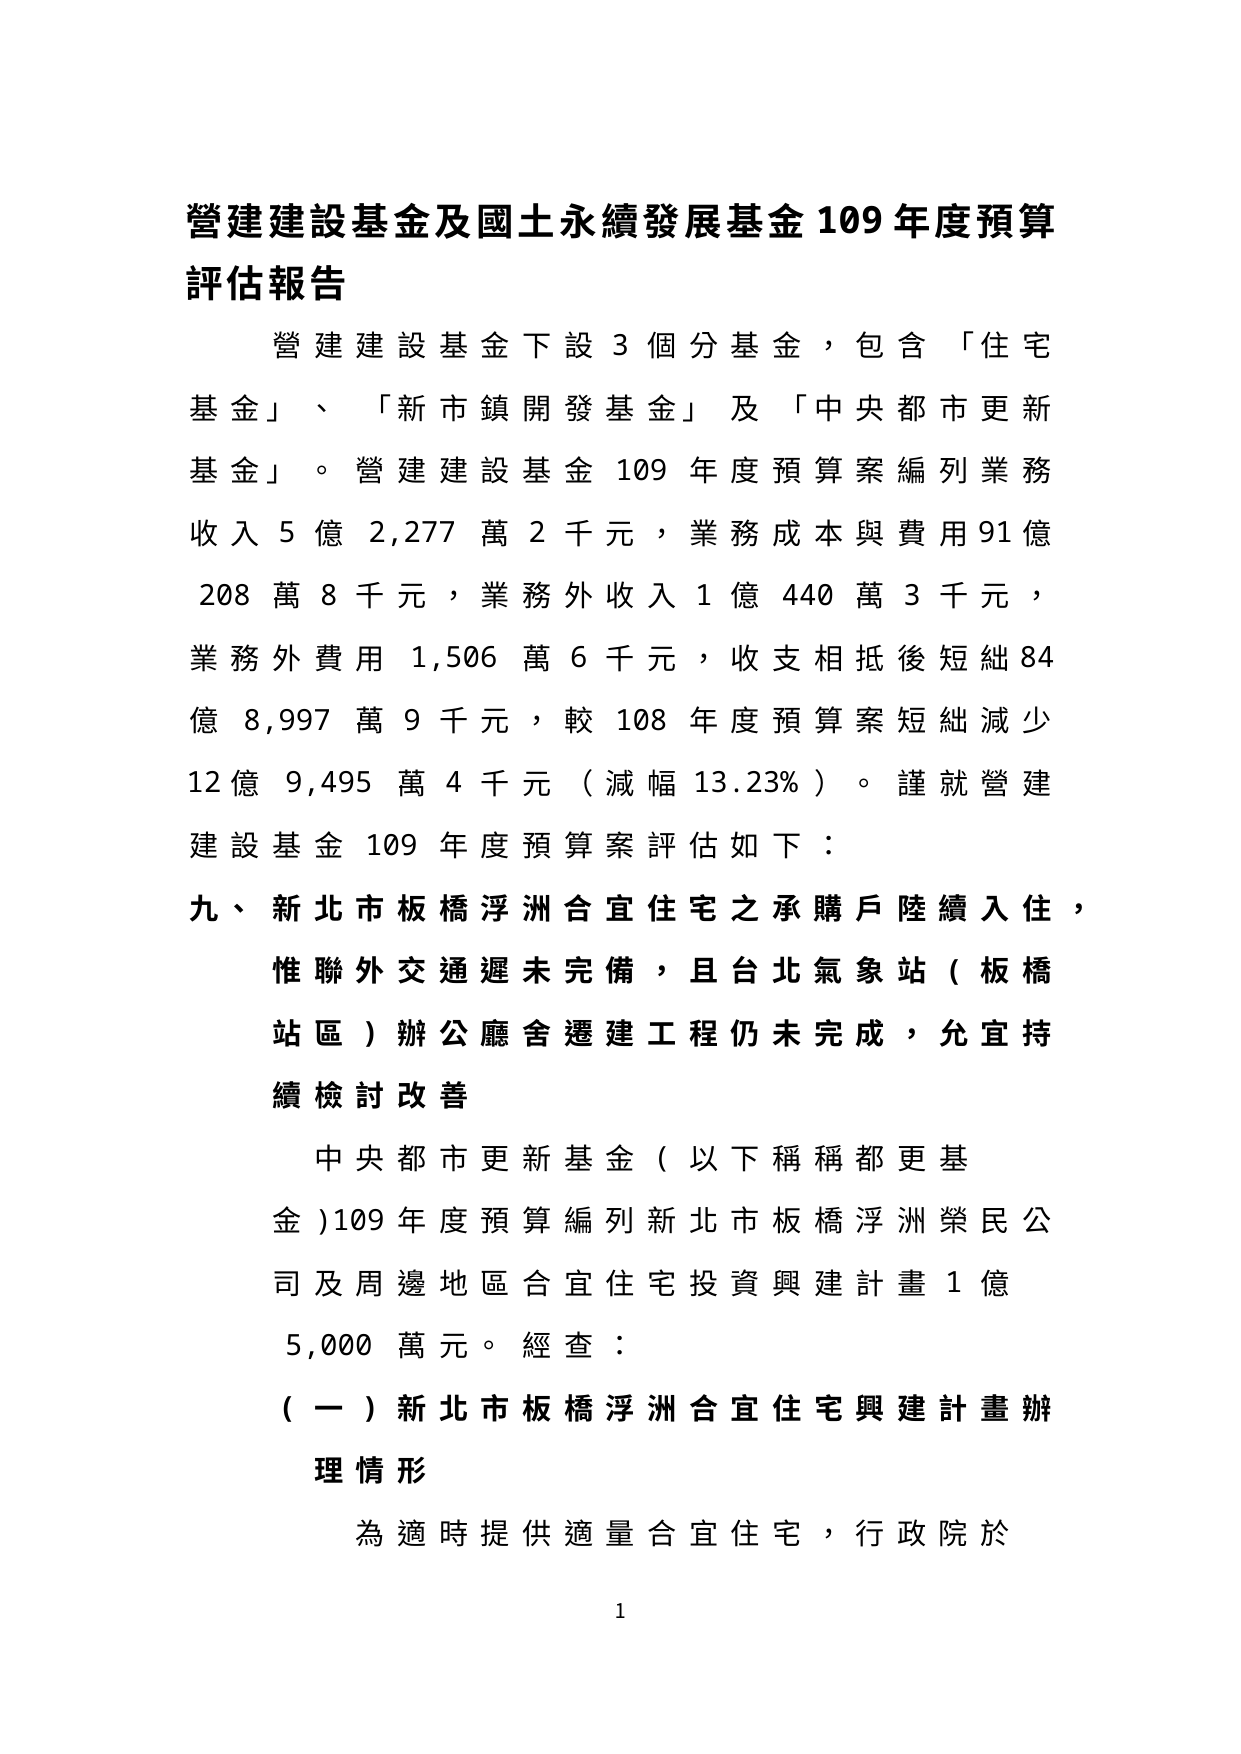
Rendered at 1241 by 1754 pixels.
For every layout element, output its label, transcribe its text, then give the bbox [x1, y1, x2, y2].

text 九、新北市板橋浮洲合宜住宅之承購戶陸續入住，惟聯外交通遲未完備，且台北氣象站(板橋站區)辦公廳舍遷建工程仍未完成，允宜持續檢討改善 [183, 865, 1058, 1115]
text (一)新北市板橋浮洲合宜住宅興建計畫辦理情形 [242, 1365, 1058, 1490]
text 營建建設基金下設3個分基金，包含「住宅基金」、「新市鎮開發基金」及「中央都市更新基金」。營建建設基金109年度預算案編列業務收入5億2,277萬2千元，業務成本與費用91億208萬8千元，業務外收入1億440萬3千元，業務外費用1,506萬6千元，收支相抵後短絀84億8,997萬9千元，較108年度預算案短絀減少12億9,495萬4千元（減幅13.23%）。謹就營建建設基金109年度預算案評估如下： [183, 302, 1058, 865]
text 營建建設基金及國土永續發展基金109年度預算評估報告 [183, 177, 1058, 302]
text 為適時提供適量合宜住宅，行政院於100年4月22日核定新北市板橋浮洲榮民公司及周邊地區合宜住宅投資興建計畫，規劃住宅區11.06公頃及商業區2.02公頃，該計畫案經行政院於101年9月20日核定第1次修正計畫，嗣後因本案涉及歷史建物文化資產、臺北氣象站(板橋站區)遷移及周邊公共設施開闢等措施需一併配合執行，始臻完備，爰行政院於102年12月18日核定第2次修正計畫。該計畫之住宅區係規劃用於興建合宜住宅，已於100年11月21日與日勝生活科技股份有限公司簽約興建合宜住宅4,455戶(可出售4,009戶、出租住宅446戶)、1樓店舖及辦公室共376戶，總興建戶數4,831戶，業已興建完成。 [271, 1490, 1058, 1552]
text 中央都市更新基金(以下稱稱都更基金)109年度預算編列新北市板橋浮洲榮民公司及周邊地區合宜住宅投資興建計畫1億5,000萬元。經查： [242, 1115, 1058, 1365]
